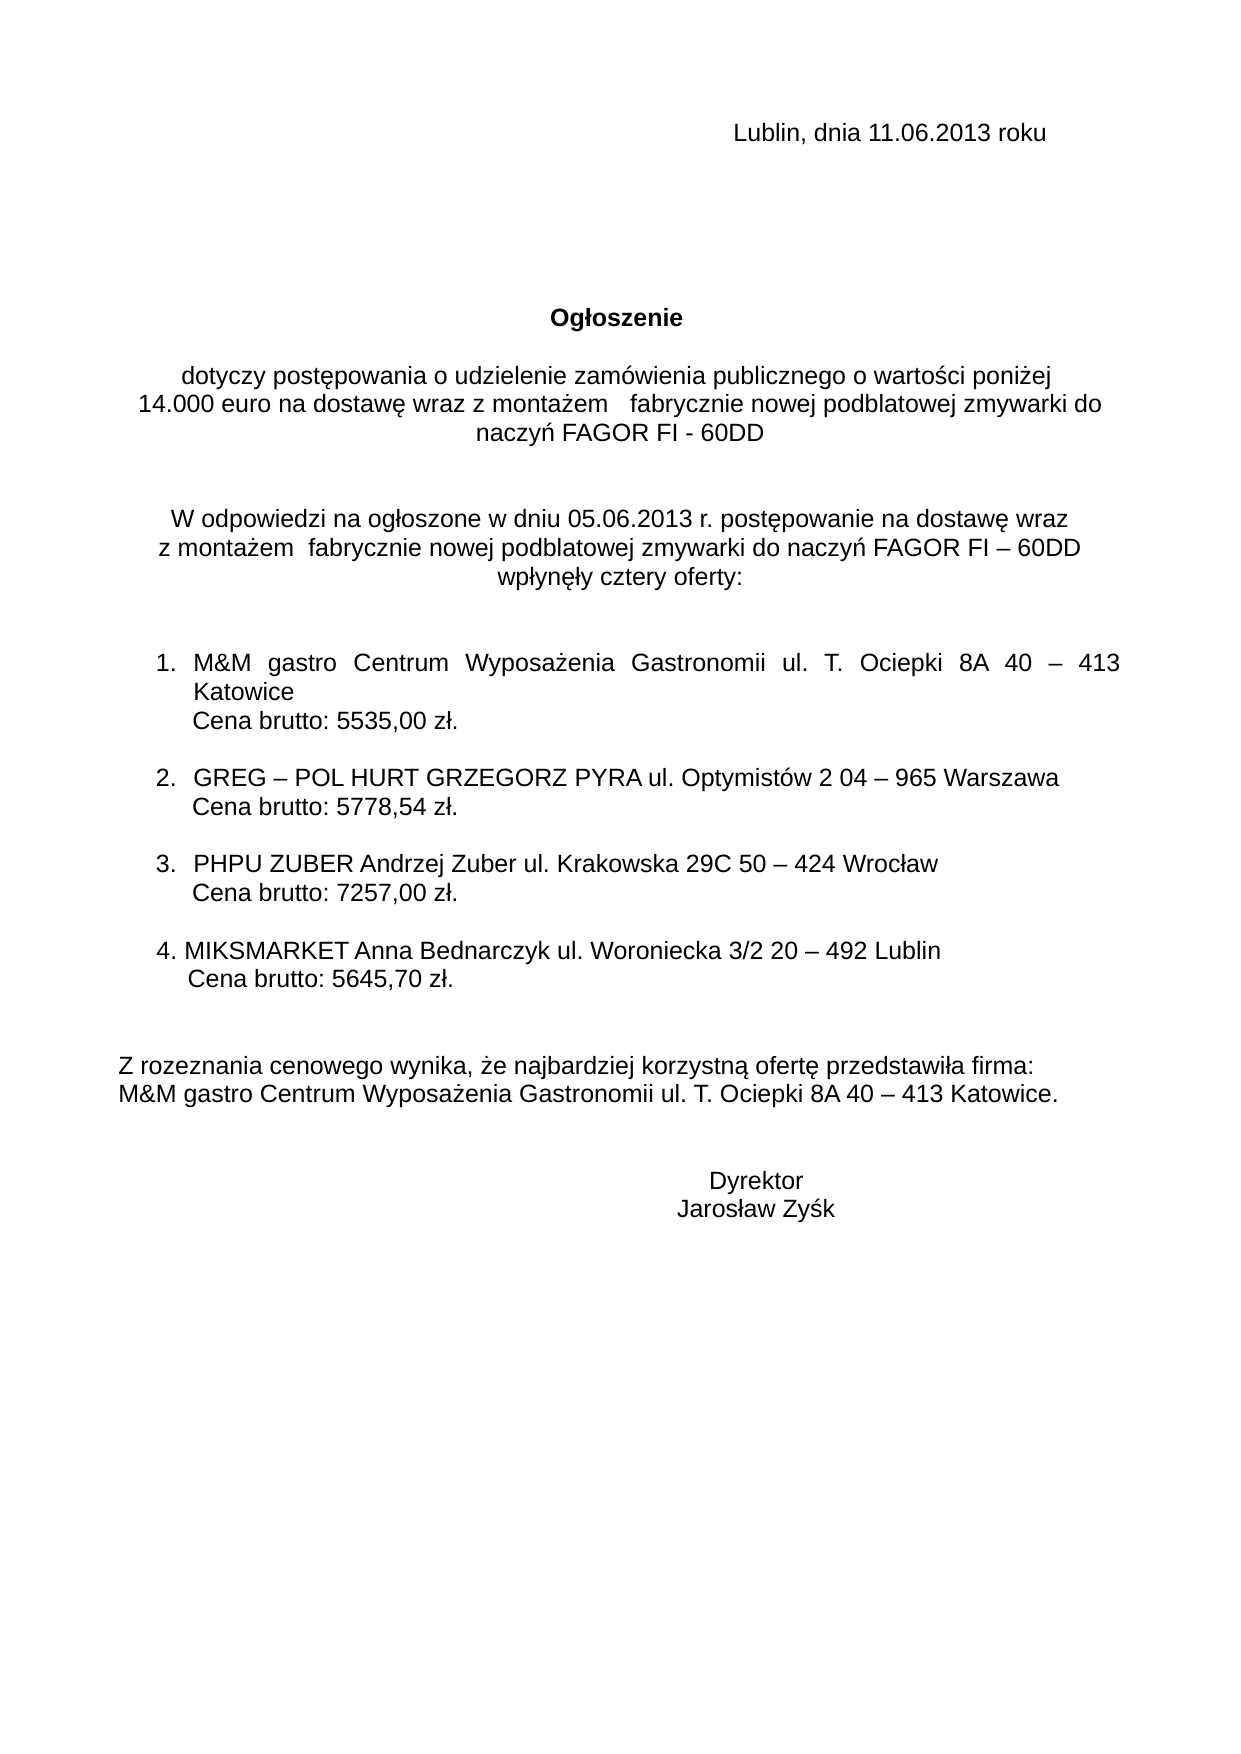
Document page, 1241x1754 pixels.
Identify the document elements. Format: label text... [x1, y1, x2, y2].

list M&M gastro Centrum Wyposażenia Gastronomii ul. T. Ociepki 8A 40 – 413 Katowice [156, 648, 1122, 706]
text 4. MIKSMARKET Anna Bednarczyk ul. Woroniecka 3/2 20 – 492 Lublin [118, 936, 1122, 964]
text W odpowiedzi na ogłoszone w dniu 05.06.2013 r. postępowanie na dostawę wraz z montażem fabrycznie nowej podblatowej zmywarki do naczyń FAGOR FI – 60DD wpłynęły cztery oferty: [118, 447, 1122, 591]
text Cena brutto: 5535,00 zł. [118, 706, 1122, 734]
text Cena brutto: 7257,00 zł. [192, 878, 1122, 907]
text Z rozeznania cenowego wynika, że najbardziej korzystną ofertę przedstawiła firma: [118, 1051, 1122, 1079]
text Cena brutto: 5645,70 zł. [118, 964, 1122, 993]
text Dyrektor [118, 1166, 1122, 1194]
title Lublin, dnia 11.06.2013 roku [118, 118, 1122, 147]
list PHPU ZUBER Andrzej Zuber ul. Krakowska 29C 50 – 424 Wrocław [156, 849, 1122, 878]
text Cena brutto: 5778,54 zł. [192, 792, 1122, 821]
list GREG – POL HURT GRZEGORZ PYRA ul. Optymistów 2 04 – 965 Warszawa [156, 763, 1122, 792]
text Ogłoszenie dotyczy postępowania o udzielenie zamówienia publicznego o wartości poniżej 14.000 euro na dostawę wraz z montażem fabrycznie nowej podblatowej zmywarki do naczyń FAGOR FI - 60DD [118, 303, 1122, 447]
text Jarosław Zyśk [118, 1194, 1122, 1223]
text M&M gastro Centrum Wyposażenia Gastronomii ul. T. Ociepki 8A 40 – 413 Katowice. [118, 1079, 1122, 1108]
